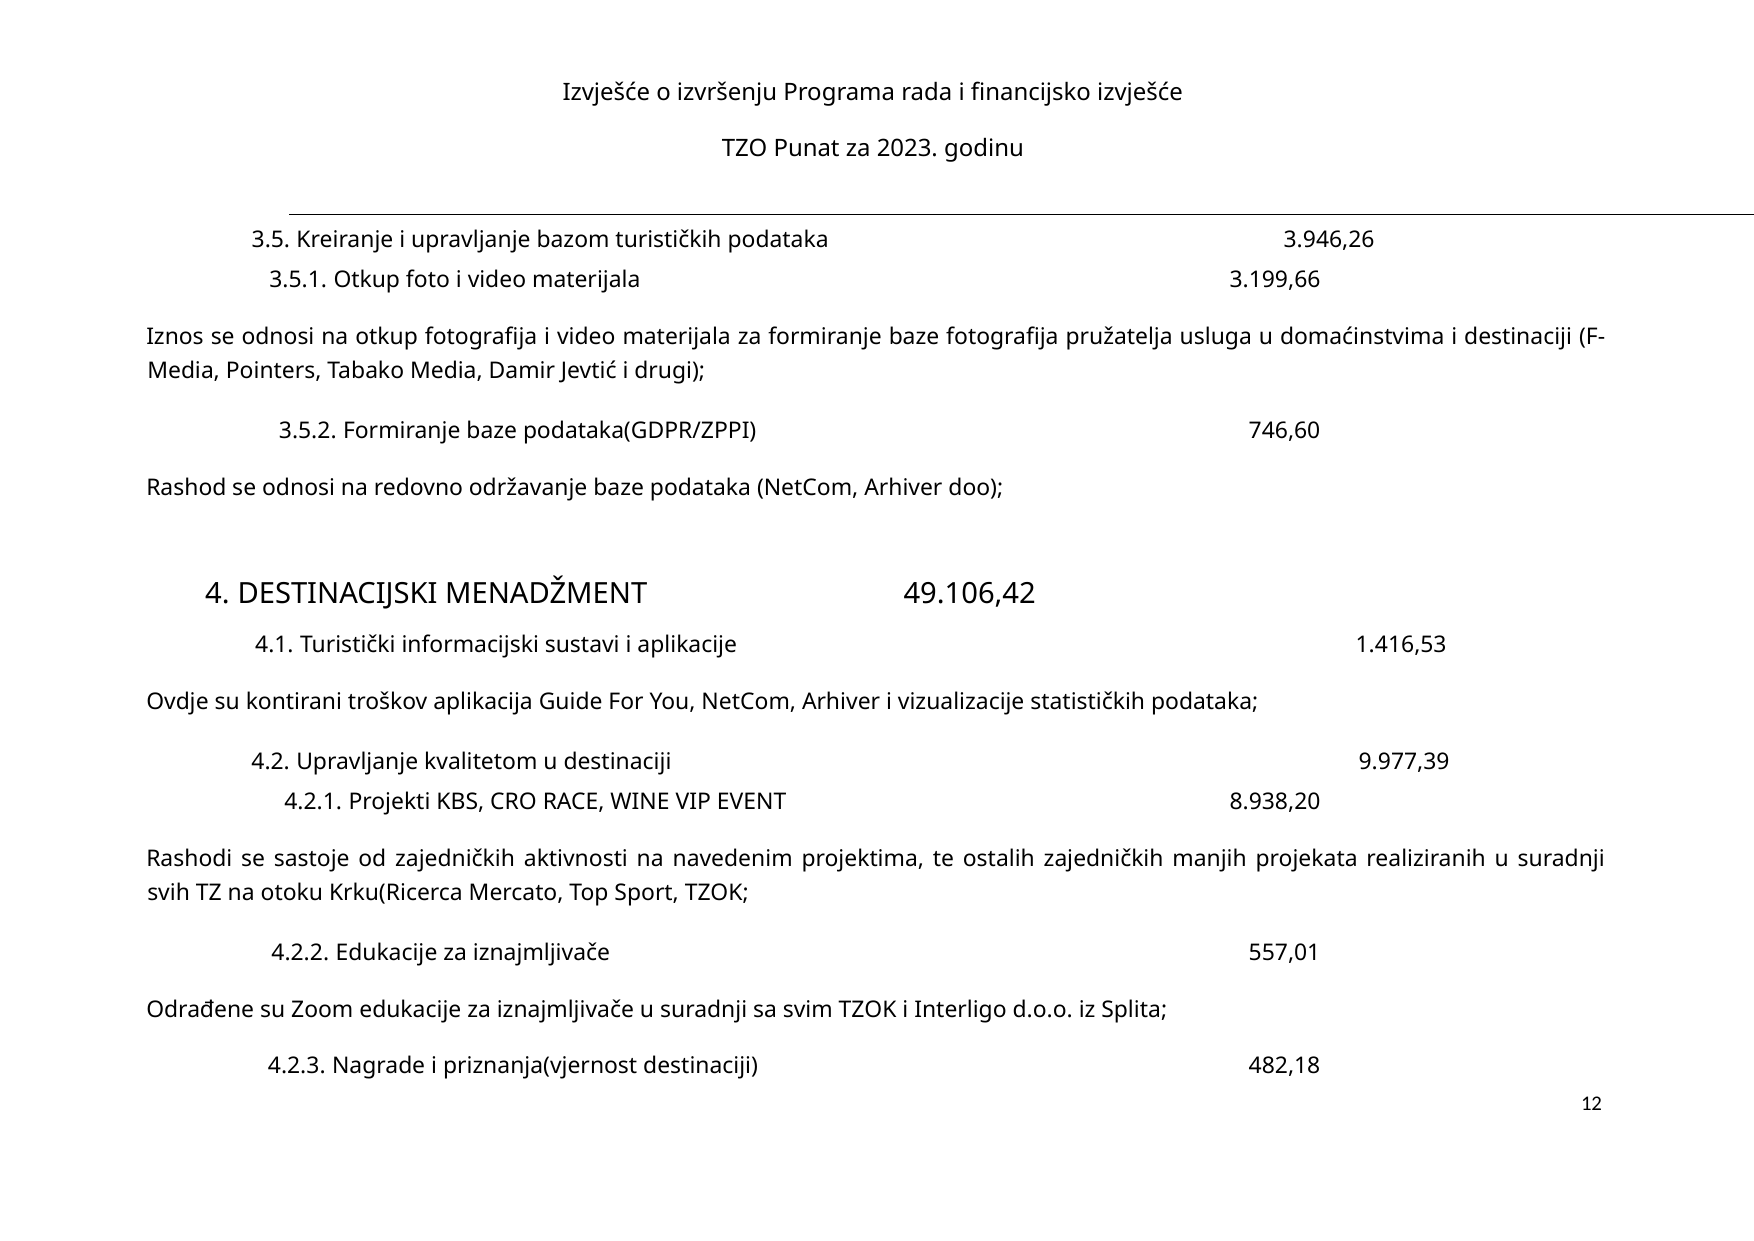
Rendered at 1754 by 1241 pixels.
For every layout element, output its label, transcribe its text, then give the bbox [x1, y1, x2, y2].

text Ovdje su kontirani troškov aplikacija Guide For You, NetCom, Arhiver i vizualizacije statističkih podataka; [146, 685, 1607, 716]
text 4.2. Upravljanje kvalitetom u destinaciji 9.977,39 [147, 745, 1607, 776]
text Odrađene su Zoom edukacije za iznajmljivače u suradnji sa svim TZOK i Interligo d.o.o. iz Splita; [146, 993, 1607, 1024]
text 4.2.2. Edukacije za iznajmljivače 557,01 [147, 936, 1607, 967]
text 3.5.2. Formiranje baze podataka(GDPR/ZPPI) 746,60 [147, 413, 1607, 445]
text Iznos se odnosi na otkup fotografija i video materijala za formiranje baze fotografija pružatelja usluga u domaćinstvima i destinaciji (F-Media, Pointers, Tabako Media, Damir Jevtić i drugi); [146, 319, 1607, 386]
text 4.2.1. Projekti KBS, CRO RACE, WINE VIP EVENT 8.938,20 [147, 785, 1607, 816]
text 3.5. Kreiranje i upravljanje bazom turističkih podataka 3.946,26 [147, 223, 1607, 254]
text Rashod se odnosi na redovno održavanje baze podataka (NetCom, Arhiver doo); [146, 470, 1607, 502]
text 4.2.3. Nagrade i priznanja(vjernost destinaciji) 482,18 [147, 1049, 1607, 1081]
subtitle 4. DESTINACIJSKI MENADŽMENT 49.106,42 [147, 573, 1607, 612]
text 4.1. Turistički informacijski sustavi i aplikacije 1.416,53 [147, 628, 1607, 659]
text 3.5.1. Otkup foto i video materijala 3.199,66 [147, 263, 1607, 294]
text Rashodi se sastoje od zajedničkih aktivnosti na navedenim projektima, te ostalih zajedničkih manjih projekata realiziranih u suradnji svih TZ na otoku Krku(Ricerca Mercato, Top Sport, TZOK; [146, 842, 1607, 907]
